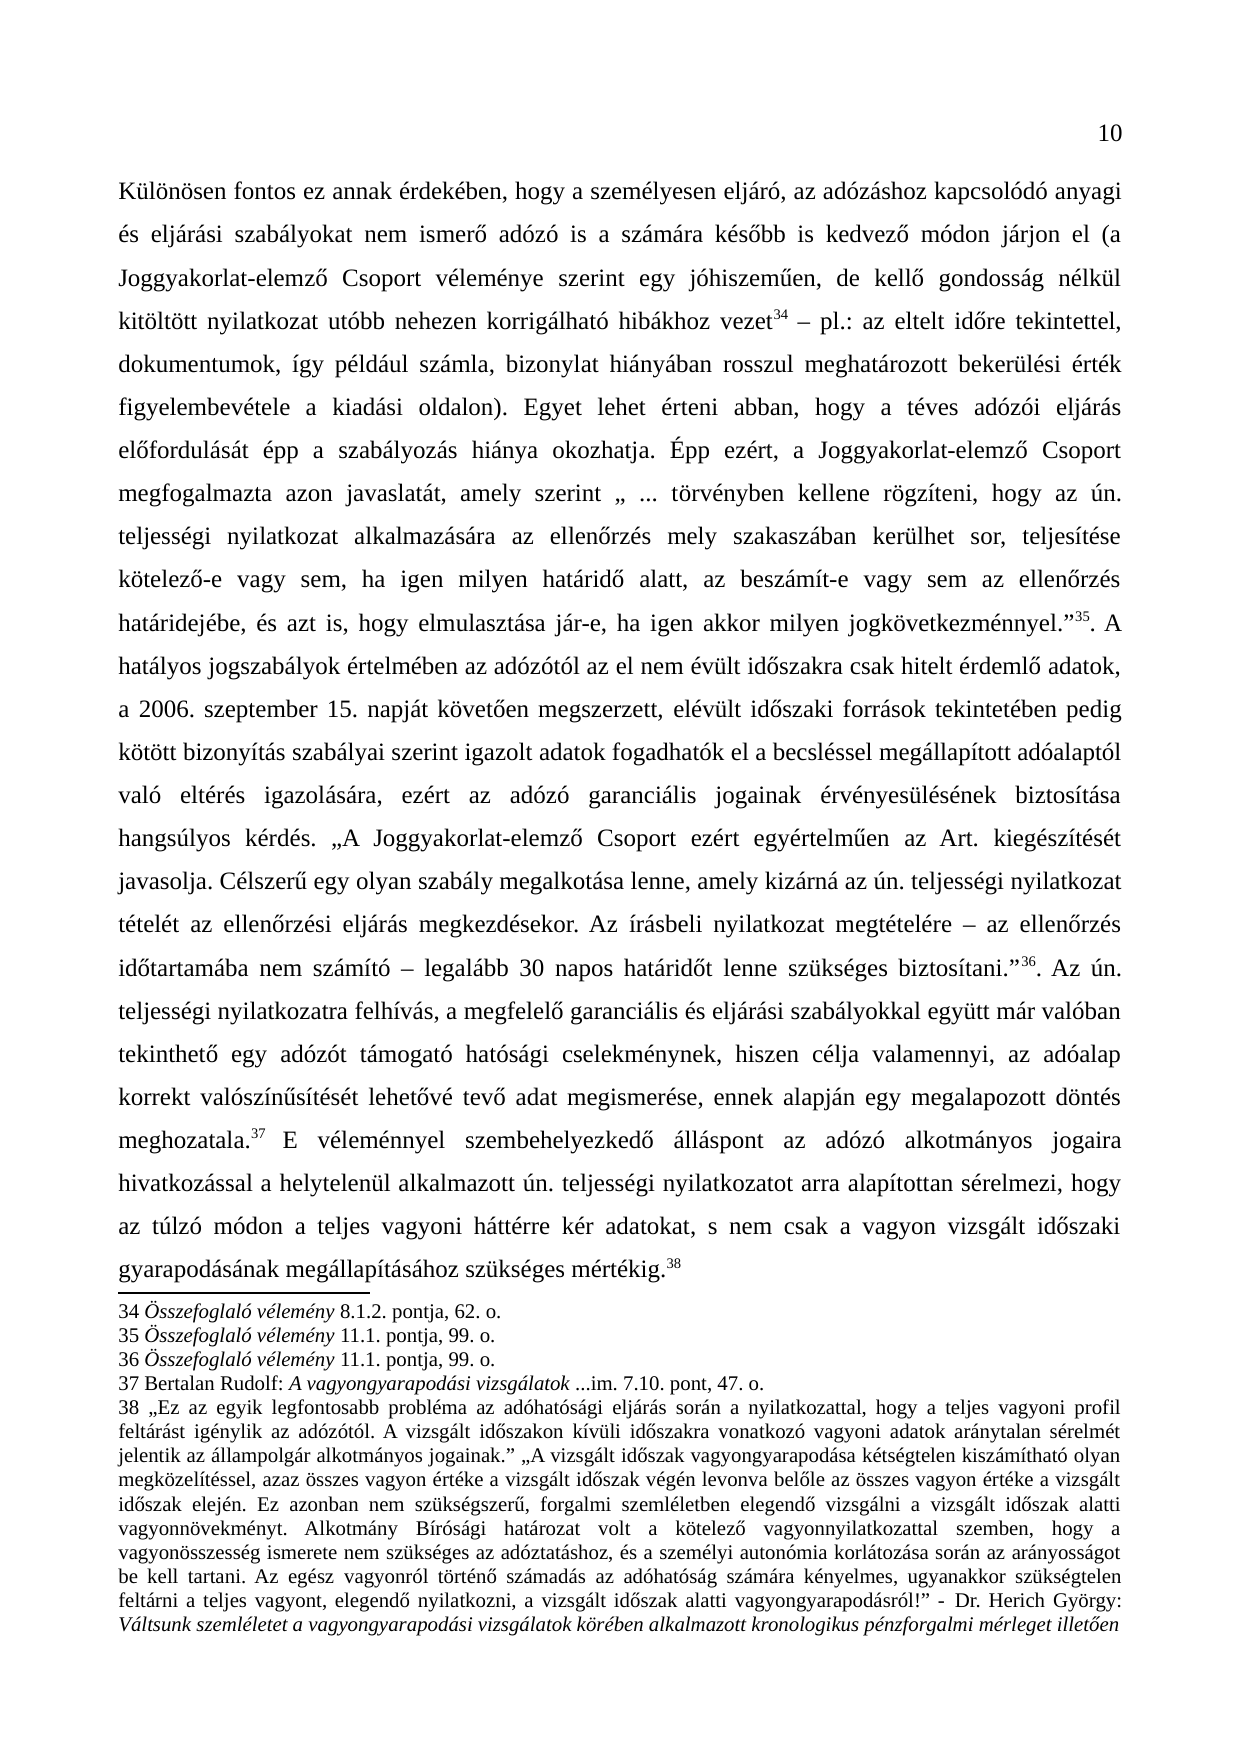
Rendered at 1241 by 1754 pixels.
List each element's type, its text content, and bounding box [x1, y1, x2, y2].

text „Ez az egyik legfontosabb probléma az adóhatósági eljárás során a nyilatkozattal, hogy a teljes vagyoni profil feltárást igénylik az adózótól. A vizsgált időszakon kívüli időszakra vonatkozó vagyoni adatok aránytalan sérelmét jelentik az állampolgár alkotmányos jogainak.” „A vizsgált időszak vagyongyarapodása kétségtelen kiszámítható olyan megközelítéssel, azaz összes vagyon értéke a vizsgált időszak végén levonva belőle az összes vagyon értéke a vizsgált időszak elején. Ez azonban nem szükségszerű, forgalmi szemléletben elegendő vizsgálni a vizsgált időszak alatti vagyonnövekményt. Alkotmány Bírósági határozat volt a kötelező vagyonnyilatkozattal szemben, hogy a vagyonösszesség ismerete nem szükséges az adóztatáshoz, és a személyi autonómia korlátozása során az arányosságot be kell tartani. Az egész vagyonról történő számadás az adóhatóság számára kényelmes, ugyanakkor szükségtelen feltárni a teljes vagyont, elegendő nyilatkozni, a vizsgált időszak alatti vagyongyarapodásról!” - Dr. Herich György: Váltsunk szemléletet a vagyongyarapodási vizsgálatok körében alkalmazott kronologikus pénzforgalmi mérleget illetően [118, 1395, 1122, 1636]
text Különösen fontos ez annak érdekében, hogy a személyesen eljáró, az adózáshoz kapcsolódó anyagi és eljárási szabályokat nem ismerő adózó is a számára később is kedvező módon járjon el (a Joggyakorlat-elemző Csoport véleménye szerint egy jóhiszeműen, de kellő gondosság nélkül kitöltött nyilatkozat utóbb nehezen korrigálható hibákhoz vezet – pl.: az eltelt időre tekintettel, dokumentumok, így például számla, bizonylat hiányában rosszul meghatározott bekerülési érték figyelembevétele a kiadási oldalon). Egyet lehet érteni abban, hogy a téves adózói eljárás előfordulását épp a szabályozás hiánya okozhatja. Épp ezért, a Joggyakorlat-elemző Csoport megfogalmazta azon javaslatát, amely szerint „ ... törvényben kellene rögzíteni, hogy az ún. teljességi nyilatkozat alkalmazására az ellenőrzés mely szakaszában kerülhet sor, teljesítése kötelező-e vagy sem, ha igen milyen határidő alatt, az beszámít-e vagy sem az ellenőrzés határidejébe, és azt is, hogy elmulasztása jár-e, ha igen akkor milyen jogkövetkezménnyel.”. A hatályos jogszabályok értelmében az adózótól az el nem évült időszakra csak hitelt érdemlő adatok, a 2006. szeptember 15. napját követően megszerzett, elévült időszaki források tekintetében pedig kötött bizonyítás szabályai szerint igazolt adatok fogadhatók el a becsléssel megállapított adóalaptól való eltérés igazolására, ezért az adózó garanciális jogainak érvényesülésének biztosítása hangsúlyos kérdés. „A Joggyakorlat-elemző Csoport ezért egyértelműen az Art. kiegészítését javasolja. Célszerű egy olyan szabály megalkotása lenne, amely kizárná az ún. teljességi nyilatkozat tételét az ellenőrzési eljárás megkezdésekor. Az írásbeli nyilatkozat megtételére – az ellenőrzés időtartamába nem számító – legalább 30 napos határidőt lenne szükséges biztosítani.”. Az ún. teljességi nyilatkozatra felhívás, a megfelelő garanciális és eljárási szabályokkal együtt már valóban tekinthető egy adózót támogató hatósági cselekménynek, hiszen célja valamennyi, az adóalap korrekt valószínűsítését lehetővé tevő adat megismerése, ennek alapján egy megalapozott döntés meghozatala. E véleménnyel szembehelyezkedő álláspont az adózó alkotmányos jogaira hivatkozással a helytelenül alkalmazott ún. teljességi nyilatkozatot arra alapítottan sérelmezi, hogy az túlzó módon a teljes vagyoni háttérre kér adatokat, s nem csak a vagyon vizsgált időszaki gyarapodásának megállapításához szükséges mértékig. [118, 176, 1122, 1283]
text Összefoglaló vélemény 8.1.2. pontja, 62. o. [118, 1299, 1122, 1323]
text Összefoglaló vélemény 11.1. pontja, 99. o. [118, 1323, 1122, 1347]
text Bertalan Rudolf: A vagyongyarapodási vizsgálatok ...im. 7.10. pont, 47. o. [118, 1371, 1122, 1395]
text Összefoglaló vélemény 11.1. pontja, 99. o. [118, 1347, 1122, 1371]
